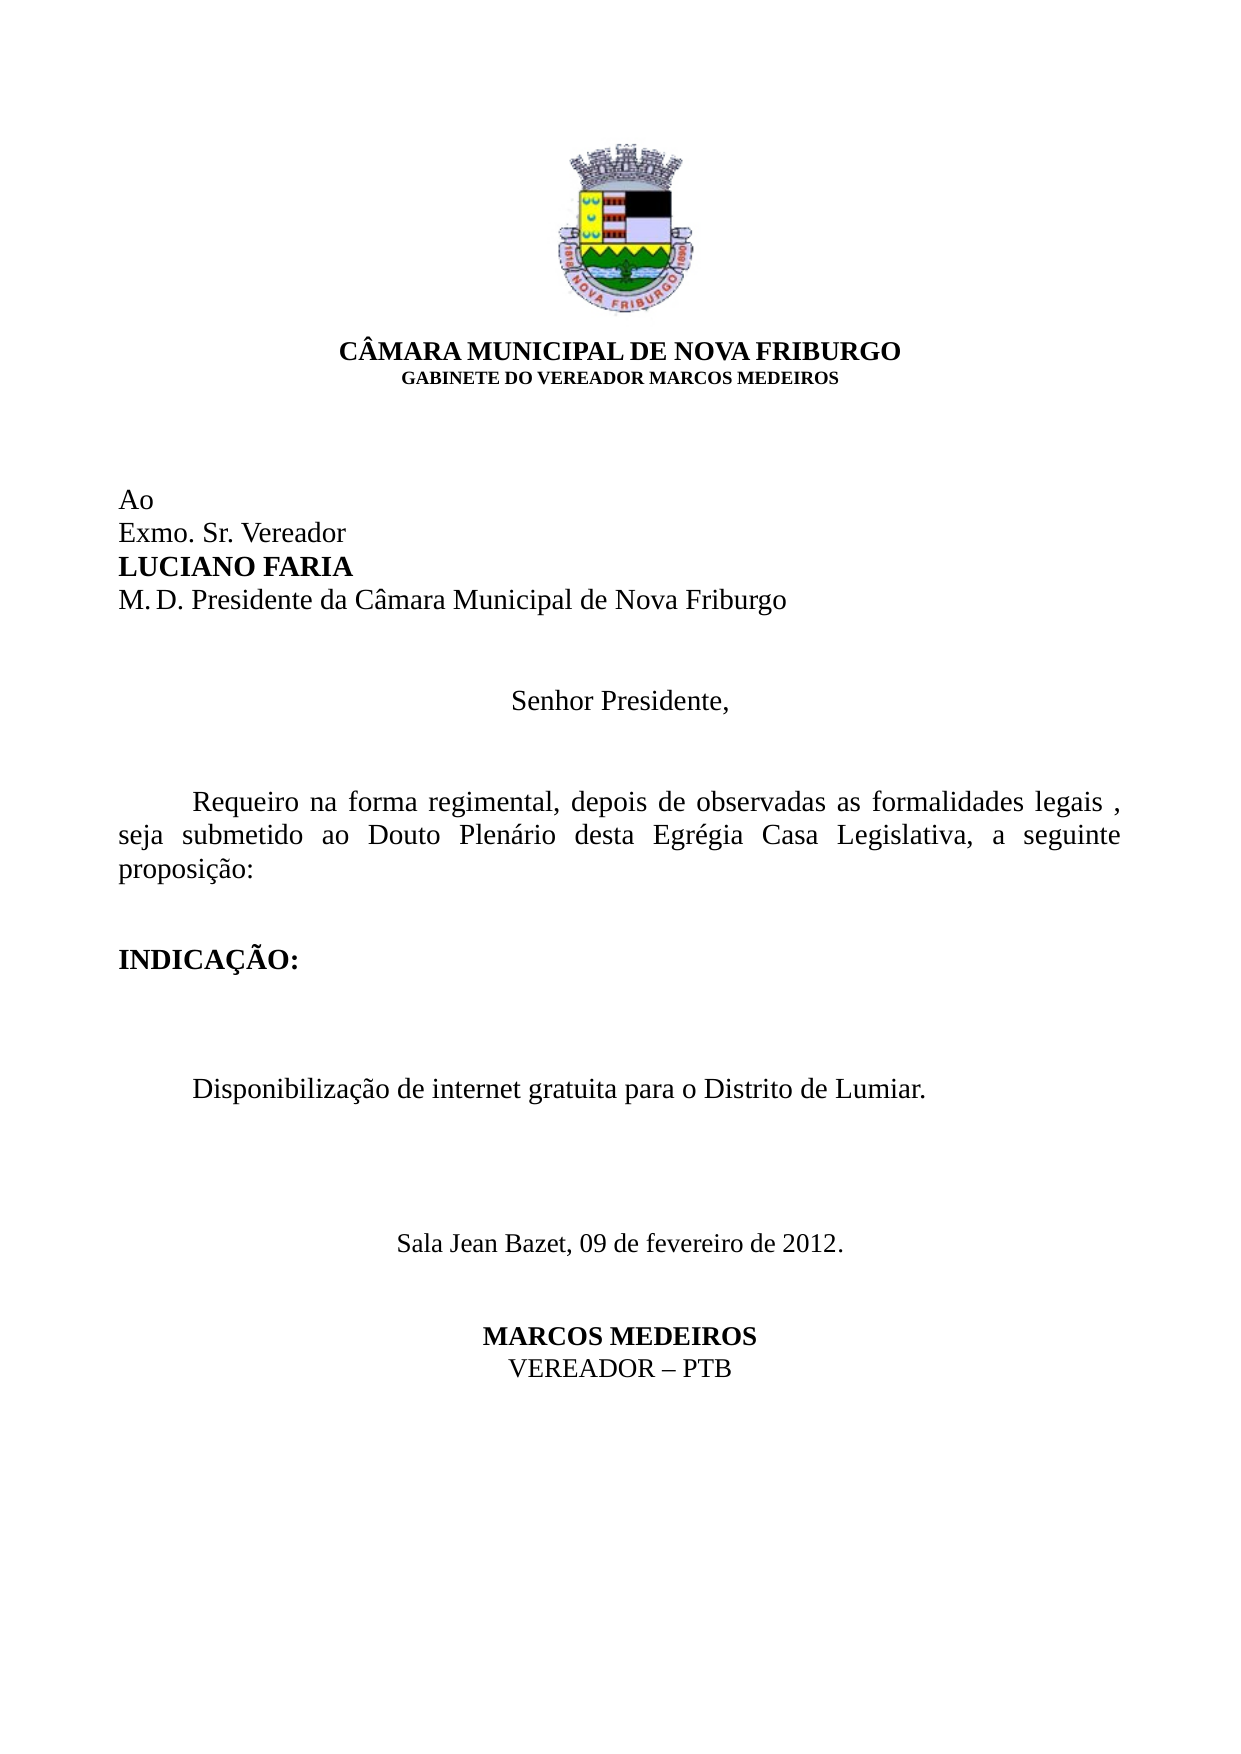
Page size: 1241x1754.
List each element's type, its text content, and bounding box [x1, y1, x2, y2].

text Ao [118, 482, 1122, 515]
text CÂMARA MUNICIPAL DE NOVA FRIBURGO [118, 335, 1122, 367]
text Senhor Presidente, [118, 683, 1122, 717]
text Exmo. Sr. Vereador [118, 515, 1122, 549]
text LUCIANO FARIA [118, 549, 1122, 582]
picture [537, 127, 703, 327]
text INDICAÇÃO: [118, 942, 1122, 975]
text Sala Jean Bazet, 09 de fevereiro de 2012. [118, 1227, 1122, 1258]
text Disponibilização de internet gratuita para o Distrito de Lumiar. [118, 1071, 1122, 1105]
text Requeiro na forma regimental, depois de observadas as formalidades legais , seja submetido ao Douto Plenário desta Egrégia Casa Legislativa, a seguinte proposição: [118, 784, 1122, 884]
text MARCOS MEDEIROS [118, 1321, 1122, 1352]
text VEREADOR – PTB [118, 1352, 1122, 1383]
text GABINETE DO VEREADOR MARCOS MEDEIROS [118, 367, 1122, 388]
list D. Presidente da Câmara Municipal de Nova Friburgo [118, 582, 1122, 616]
